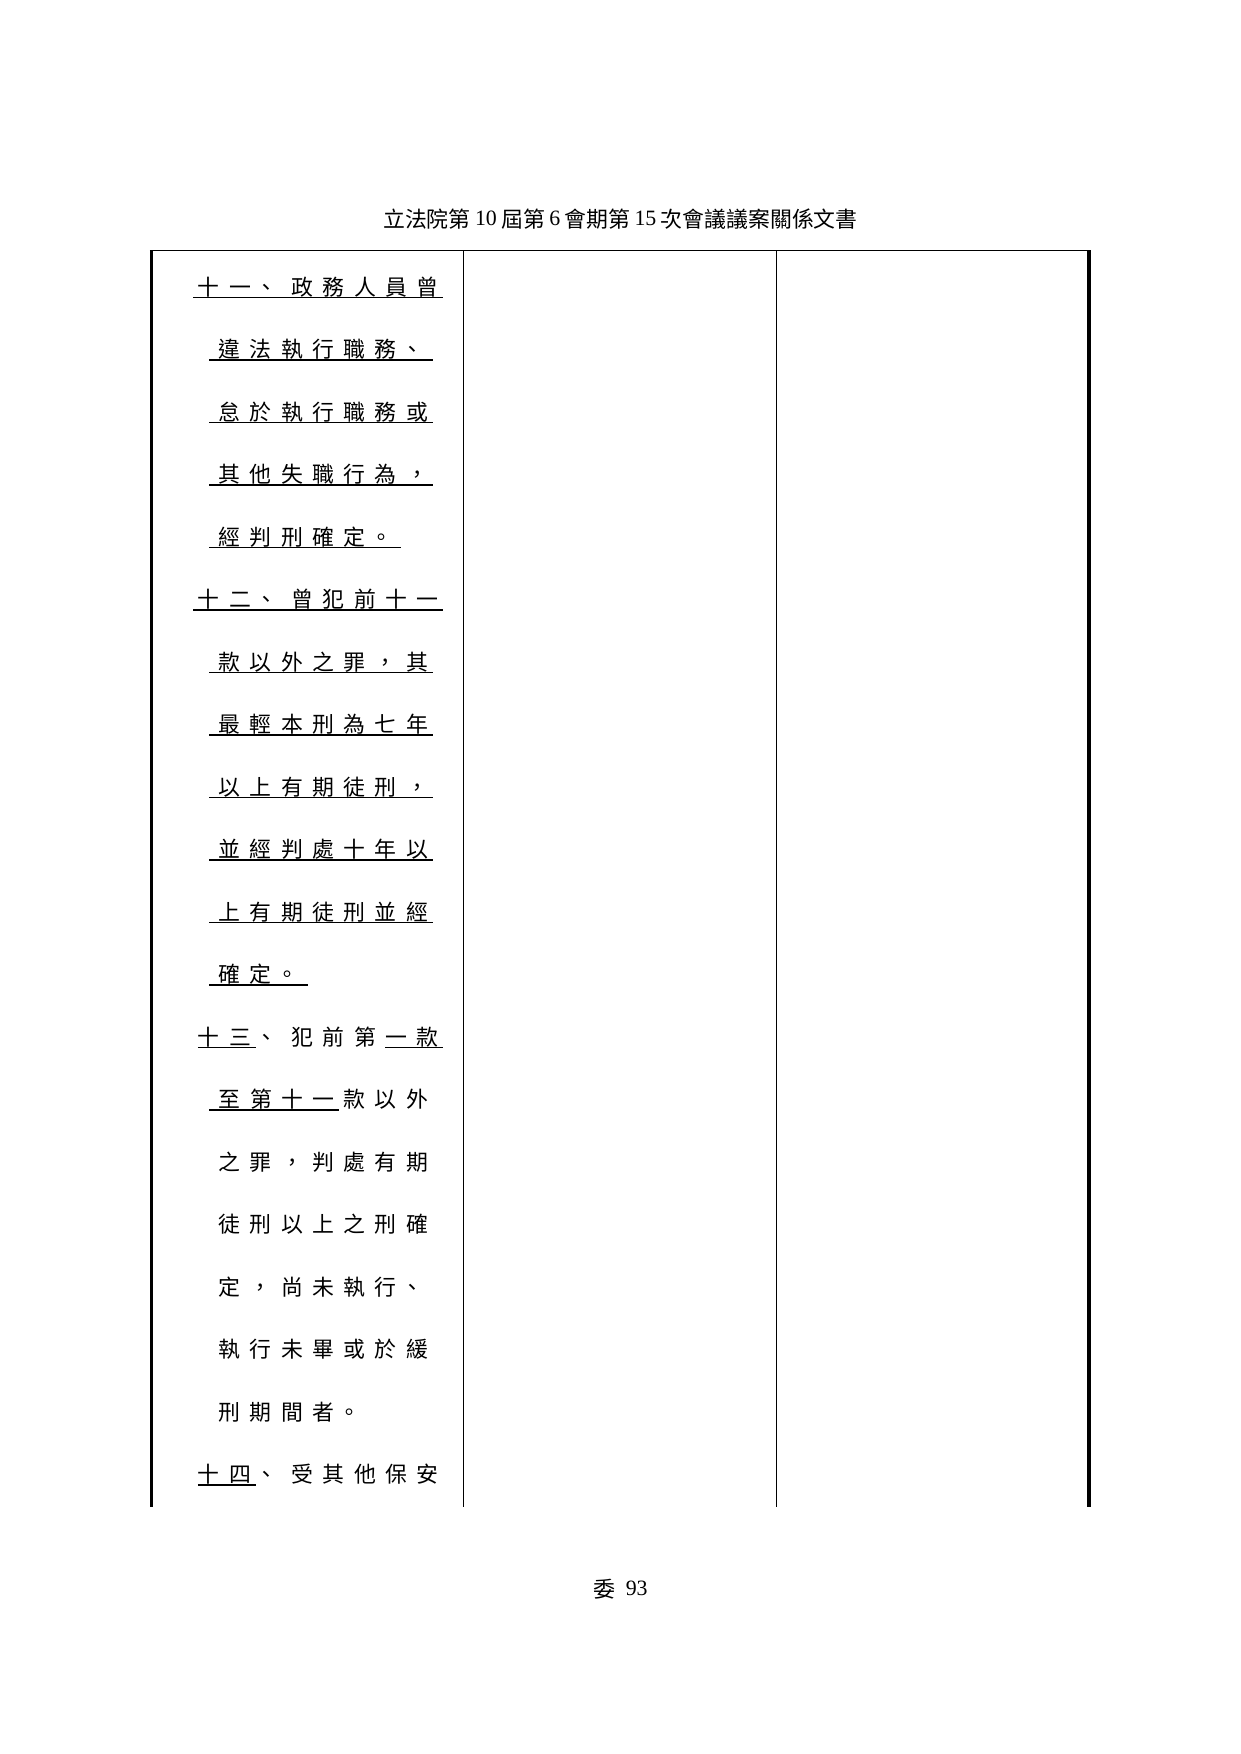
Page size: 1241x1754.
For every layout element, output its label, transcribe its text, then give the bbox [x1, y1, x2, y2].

table_cell [464, 251, 776, 1507]
table_cell 十一、政務人員曾違法執行職務、怠於執行職務或其他失職行為，經判刑確定。 十二、曾犯前十一款以外之罪，其最輕本刑為七年以上有期徒刑，並經判處十年以上有期徒刑並經確定。 十三、犯前第一款至第十一款以外之罪，判處有期徒刑以上之刑確定，尚未執行、執行未畢或於緩刑期間者。 十四、受其他保安 [153, 251, 463, 1507]
table_cell [777, 251, 1087, 1507]
